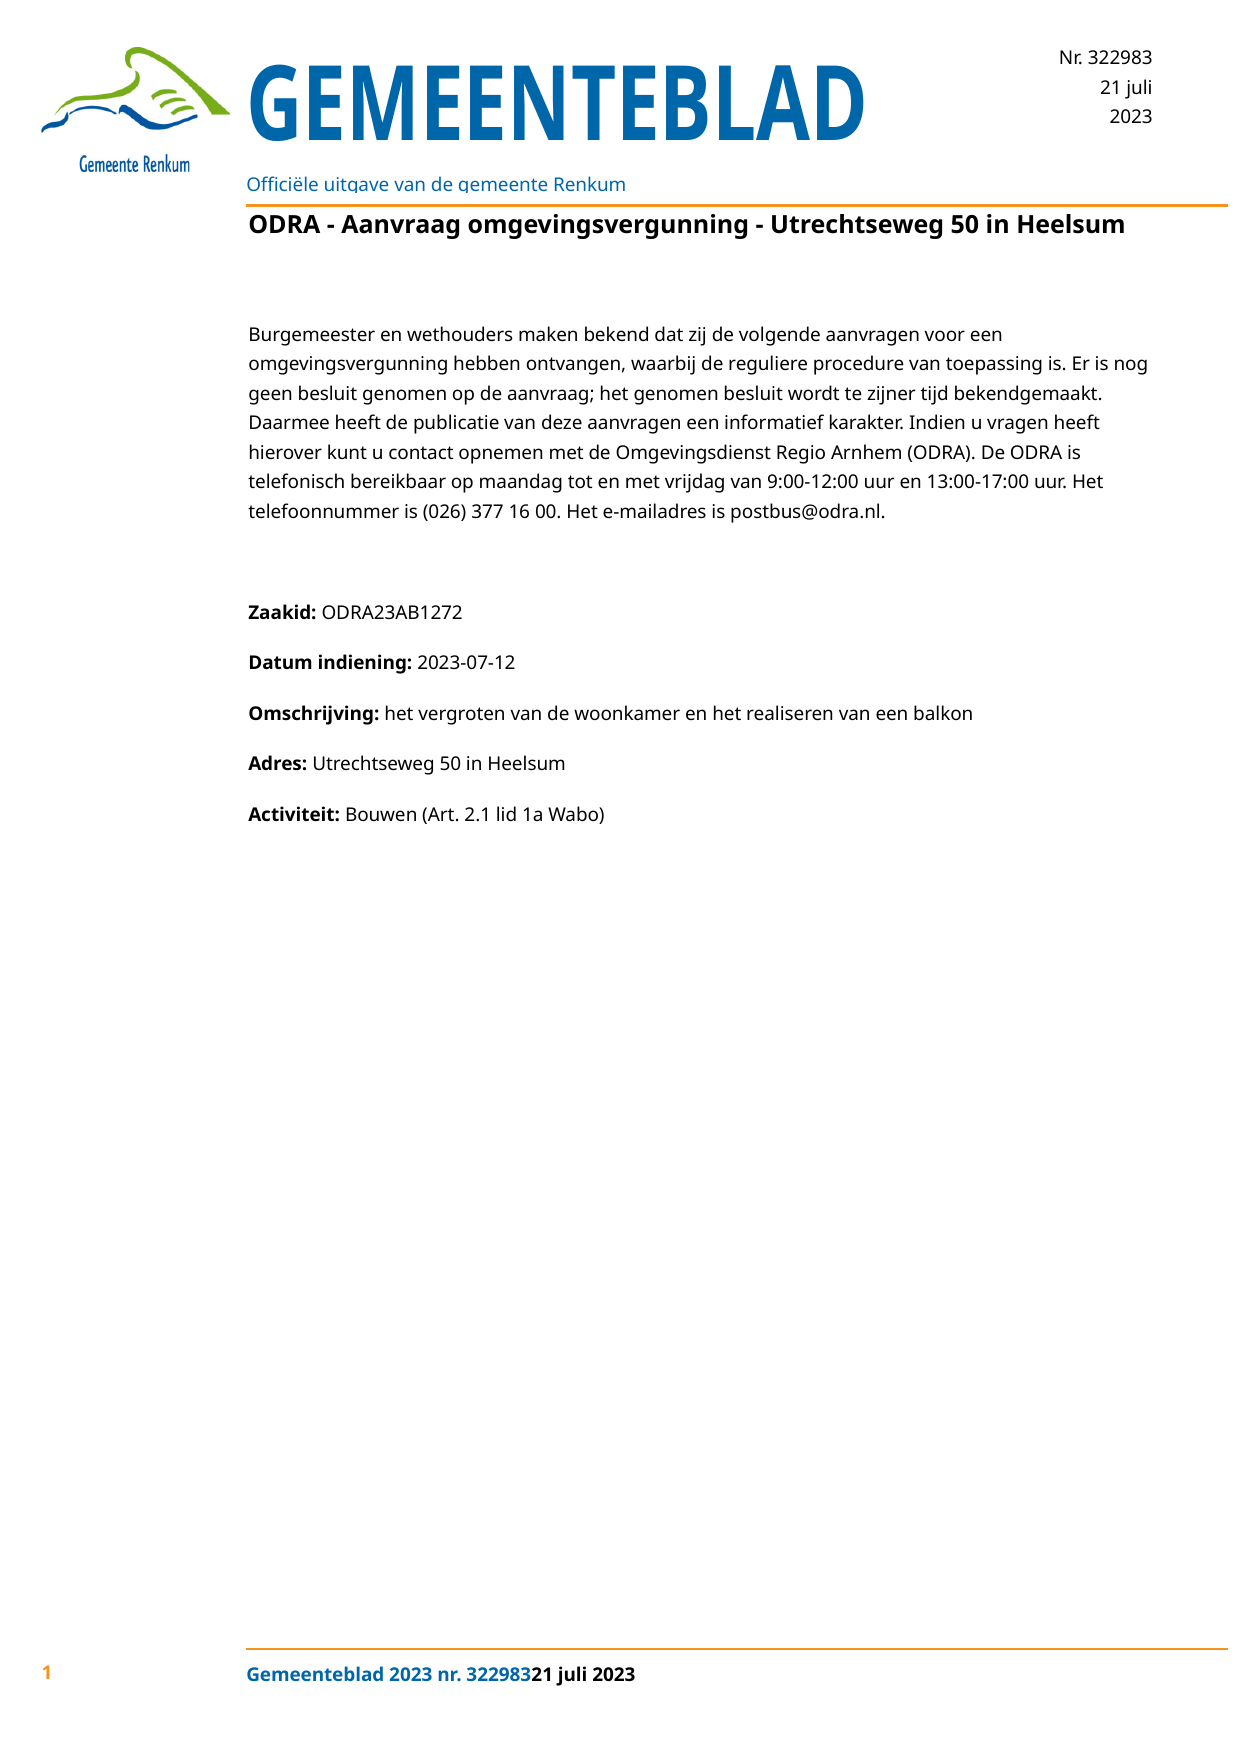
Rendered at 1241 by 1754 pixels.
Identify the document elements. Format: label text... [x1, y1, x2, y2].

text Zaakid: ODRA23AB1272 [248, 599, 1152, 625]
text Burgemeester en wethouders maken bekend dat zij de volgende aanvragen voor een omgevingsvergunning hebben ontvangen, waarbij de reguliere procedure van toepassing is. Er is nog geen besluit genomen op de aanvraag; het genomen besluit wordt te zijner tijd bekendgemaakt. Daarmee heeft de publicatie van deze aanvragen een informatief karakter. Indien u vragen heeft hierover kunt u contact opnemen met de Omgevingsdienst Regio Arnhem (ODRA). De ODRA is telefonisch bereikbaar op maandag tot en met vrijdag van 9:00-12:00 uur en 13:00-17:00 uur. Het telefoonnummer is (026) 377 16 00. Het e-mailadres is postbus@odra.nl. [248, 321, 1152, 524]
text ODRA - Aanvraag omgevingsvergunning - Utrechtseweg 50 in Heelsum [248, 207, 1152, 241]
picture [41, 47, 231, 172]
text Omschrijving: het vergroten van de woonkamer en het realiseren van een balkon [248, 700, 1152, 726]
text Adres: Utrechtseweg 50 in Heelsum [248, 750, 1152, 776]
text Datum indiening: 2023-07-12 [248, 649, 1152, 675]
text Activiteit: Bouwen (Art. 2.1 lid 1a Wabo) [248, 801, 1152, 826]
